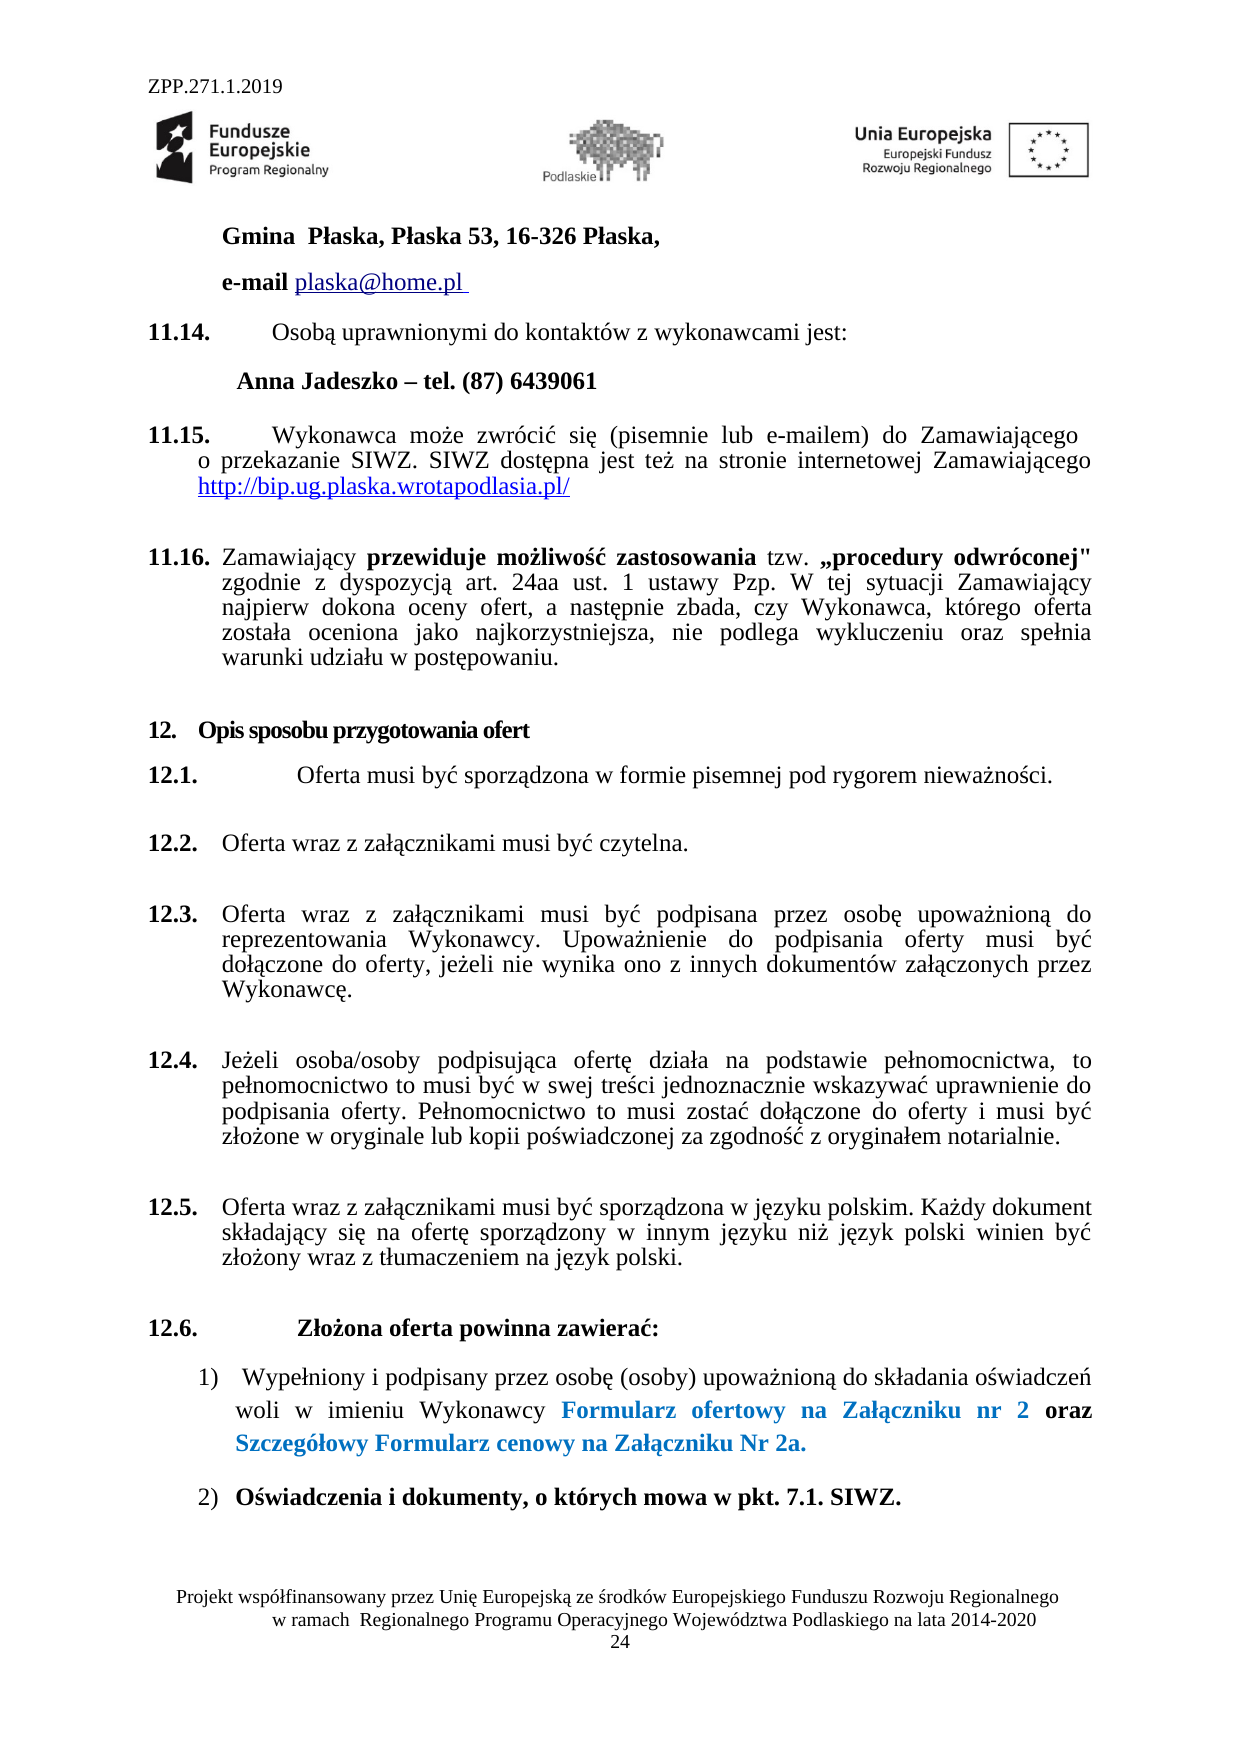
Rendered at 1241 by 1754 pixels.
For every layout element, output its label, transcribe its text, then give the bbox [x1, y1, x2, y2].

list Oferta wraz z załącznikami musi być sporządzona w języku polskim. Każdy dokument składający się na ofertę sporządzony w innym języku niż język polski winien być złożony wraz z tłumaczeniem na język polski. [148, 1195, 1092, 1271]
list Złożona oferta powinna zawierać: [148, 1316, 1092, 1342]
list Oferta wraz z załącznikami musi być czytelna. [148, 831, 1092, 857]
list Opis sposobu przygotowania ofert [148, 717, 1092, 744]
list Jeżeli osoba/osoby podpisująca ofertę działa na podstawie pełnomocnictwa, to pełnomocnictwo to musi być w swej treści jednoznacznie wskazywać uprawnienie do podpisania oferty. Pełnomocnictwo to musi zostać dołączone do oferty i musi być złożone w oryginale lub kopii poświadczonej za zgodność z oryginałem notarialnie. [148, 1049, 1092, 1149]
list Wykonawca może zwrócić się (pisemnie lub e-mailem) do Zamawiającego o przekazanie SIWZ. SIWZ dostępna jest też na stronie internetowej Zamawiającego http://bip.ug.plaska.wrotapodlasia.pl/ [148, 424, 1092, 499]
list Gmina Płaska, Płaska 53, 16-326 Płaska, [148, 224, 1092, 249]
list Oświadczenia i dokumenty, o których mowa w pkt. 7.1. SIWZ. [198, 1482, 1092, 1511]
list Osobą uprawnionymi do kontaktów z wykonawcami jest: [148, 320, 1092, 346]
list Oferta musi być sporządzona w formie pisemnej pod rygorem nieważności. [148, 761, 1092, 788]
text Anna Jadeszko – tel. (87) 6439061 [236, 366, 1092, 395]
list Oferta wraz z załącznikami musi być podpisana przez osobę upoważnioną do reprezentowania Wykonawcy. Upoważnienie do podpisania oferty musi być dołączone do oferty, jeżeli nie wynika ono z innych dokumentów załączonych przez Wykonawcę. [148, 902, 1092, 1028]
text e-mail plaska@home.pl [222, 270, 1092, 295]
list Wypełniony i podpisany przez osobę (osoby) upoważnioną do składania oświadczeń woli w imieniu Wykonawcy Formularz ofertowy na Załączniku nr 2 oraz Szczegółowy Formularz cenowy na Załączniku Nr 2a. [198, 1362, 1092, 1457]
list Zamawiający przewiduje możliwość zastosowania tzw. „procedury odwróconej" zgodnie z dyspozycją art. 24aa ust. 1 ustawy Pzp. W tej sytuacji Zamawiający najpierw dokona oceny ofert, a następnie zbada, czy Wykonawca, którego oferta została oceniona jako najkorzystniejsza, nie podlega wykluczeniu oraz spełnia warunki udziału w postępowaniu. [148, 545, 1092, 671]
